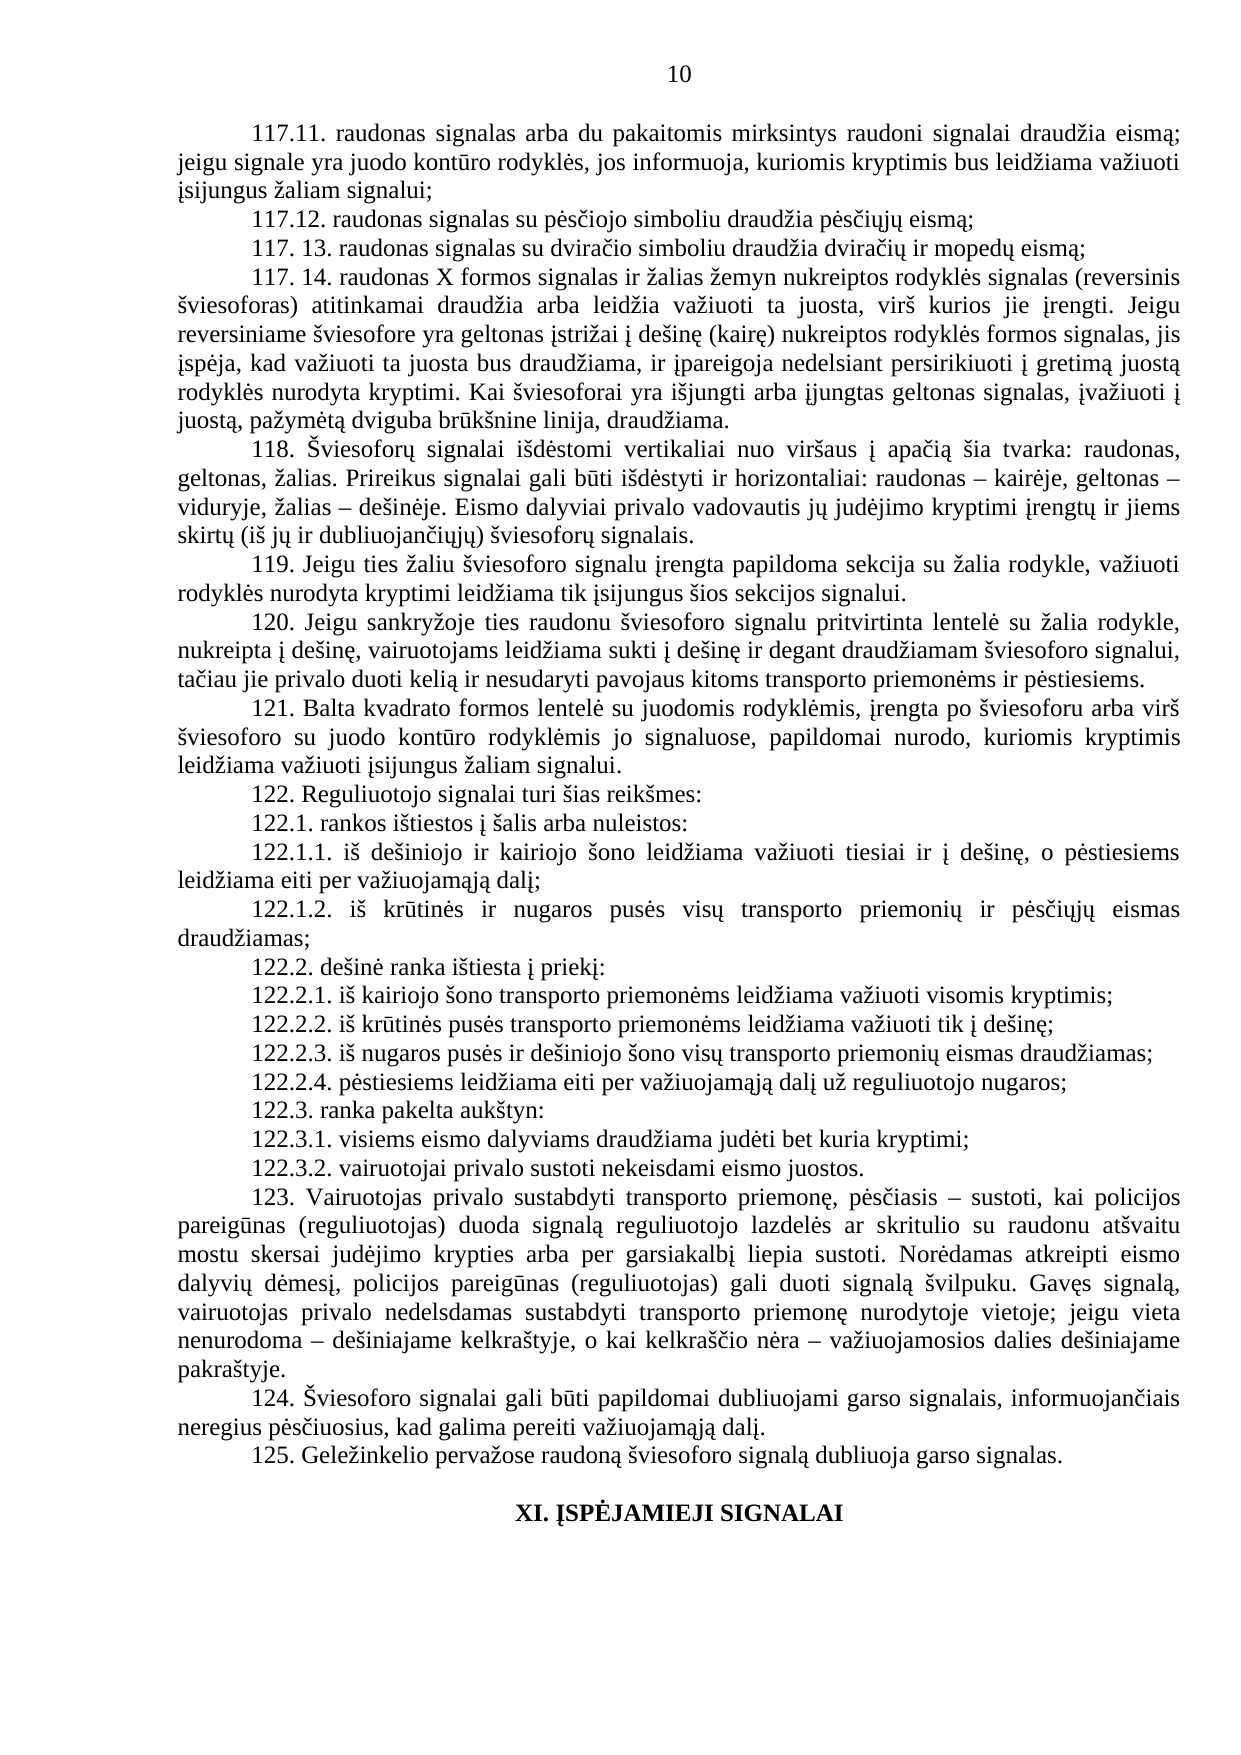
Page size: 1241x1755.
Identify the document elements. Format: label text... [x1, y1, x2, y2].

text 123. Vairuotojas privalo sustabdyti transporto priemonę, pėsčiasis – sustoti, kai policijos pareigūnas (reguliuotojas) duoda signalą reguliuotojo lazdelės ar skritulio su raudonu atšvaitu mostu skersai judėjimo krypties arba per garsiakalbį liepia sustoti. Norėdamas atkreipti eismo dalyvių dėmesį, policijos pareigūnas (reguliuotojas) gali duoti signalą švilpuku. Gavęs signalą, vairuotojas privalo nedelsdamas sustabdyti transporto priemonę nurodytoje vietoje; jeigu vieta nenurodoma – dešiniajame kelkraštyje, o kai kelkraščio nėra – važiuojamosios dalies dešiniajame pakraštyje. [177, 1182, 1181, 1383]
text 122. Reguliuotojo signalai turi šias reikšmes: [177, 779, 1181, 808]
text 124. Šviesoforo signalai gali būti papildomai dubliuojami garso signalais, informuojančiais neregius pėsčiuosius, kad galima pereiti važiuojamąją dalį. [177, 1383, 1181, 1441]
text 125. Geležinkelio pervažose raudoną šviesoforo signalą dubliuoja garso signalas. [177, 1441, 1181, 1469]
text 122.2.3. iš nugaros pusės ir dešiniojo šono visų transporto priemonių eismas draudžiamas; [177, 1038, 1181, 1067]
text 122.2.4. pėstiesiems leidžiama eiti per važiuojamąją dalį už reguliuotojo nugaros; [177, 1067, 1181, 1096]
text 118. Šviesoforų signalai išdėstomi vertikaliai nuo viršaus į apačią šia tvarka: raudonas, geltonas, žalias. Prireikus signalai gali būti išdėstyti ir horizontaliai: raudonas – kairėje, geltonas – viduryje, žalias – dešinėje. Eismo dalyviai privalo vadovautis jų judėjimo kryptimi įrengtų ir jiems skirtų (iš jų ir dubliuojančiųjų) šviesoforų signalais. [177, 434, 1181, 549]
text 117.12. raudonas signalas su pėsčiojo simboliu draudžia pėsčiųjų eismą; [177, 204, 1181, 233]
text 122.1. rankos ištiestos į šalis arba nuleistos: [177, 808, 1181, 837]
text 122.3. ranka pakelta aukštyn: [177, 1096, 1181, 1124]
text 122.3.2. vairuotojai privalo sustoti nekeisdami eismo juostos. [177, 1153, 1181, 1182]
text 122.2.1. iš kairiojo šono transporto priemonėms leidžiama važiuoti visomis kryptimis; [177, 981, 1181, 1009]
text 117. 13. raudonas signalas su dviračio simboliu draudžia dviračių ir mopedų eismą; [177, 233, 1181, 262]
text 122.1.1. iš dešiniojo ir kairiojo šono leidžiama važiuoti tiesiai ir į dešinę, o pėstiesiems leidžiama eiti per važiuojamąją dalį; [177, 837, 1181, 894]
text 120. Jeigu sankryžoje ties raudonu šviesoforo signalu pritvirtinta lentelė su žalia rodykle, nukreipta į dešinę, vairuotojams leidžiama sukti į dešinę ir degant draudžiamam šviesoforo signalui, tačiau jie privalo duoti kelią ir nesudaryti pavojaus kitoms transporto priemonėms ir pėstiesiems. [177, 607, 1181, 693]
text 119. Jeigu ties žaliu šviesoforo signalu įrengta papildoma sekcija su žalia rodykle, važiuoti rodyklės nurodyta kryptimi leidžiama tik įsijungus šios sekcijos signalui. [177, 549, 1181, 607]
text 121. Balta kvadrato formos lentelė su juodomis rodyklėmis, įrengta po šviesoforu arba virš šviesoforo su juodo kontūro rodyklėmis jo signaluose, papildomai nurodo, kuriomis kryptimis leidžiama važiuoti įsijungus žaliam signalui. [177, 693, 1181, 779]
text 122.1.2. iš krūtinės ir nugaros pusės visų transporto priemonių ir pėsčiųjų eismas draudžiamas; [177, 894, 1181, 952]
text 122.2.2. iš krūtinės pusės transporto priemonėms leidžiama važiuoti tik į dešinę; [177, 1009, 1181, 1038]
text 117. 14. raudonas X formos signalas ir žalias žemyn nukreiptos rodyklės signalas (reversinis šviesoforas) atitinkamai draudžia arba leidžia važiuoti ta juosta, virš kurios jie įrengti. Jeigu reversiniame šviesofore yra geltonas įstrižai į dešinę (kairę) nukreiptos rodyklės formos signalas, jis įspėja, kad važiuoti ta juosta bus draudžiama, ir įpareigoja nedelsiant persirikiuoti į gretimą juostą rodyklės nurodyta kryptimi. Kai šviesoforai yra išjungti arba įjungtas geltonas signalas, įvažiuoti į juostą, pažymėtą dviguba brūkšnine linija, draudžiama. [177, 262, 1181, 434]
text XI. Įspėjamieji signalai [177, 1498, 1181, 1527]
text 117.11. raudonas signalas arba du pakaitomis mirksintys raudoni signalai draudžia eismą; jeigu signale yra juodo kontūro rodyklės, jos informuoja, kuriomis kryptimis bus leidžiama važiuoti įsijungus žaliam signalui; [177, 118, 1181, 204]
text 122.2. dešinė ranka ištiesta į priekį: [177, 952, 1181, 981]
text 122.3.1. visiems eismo dalyviams draudžiama judėti bet kuria kryptimi; [177, 1124, 1181, 1153]
